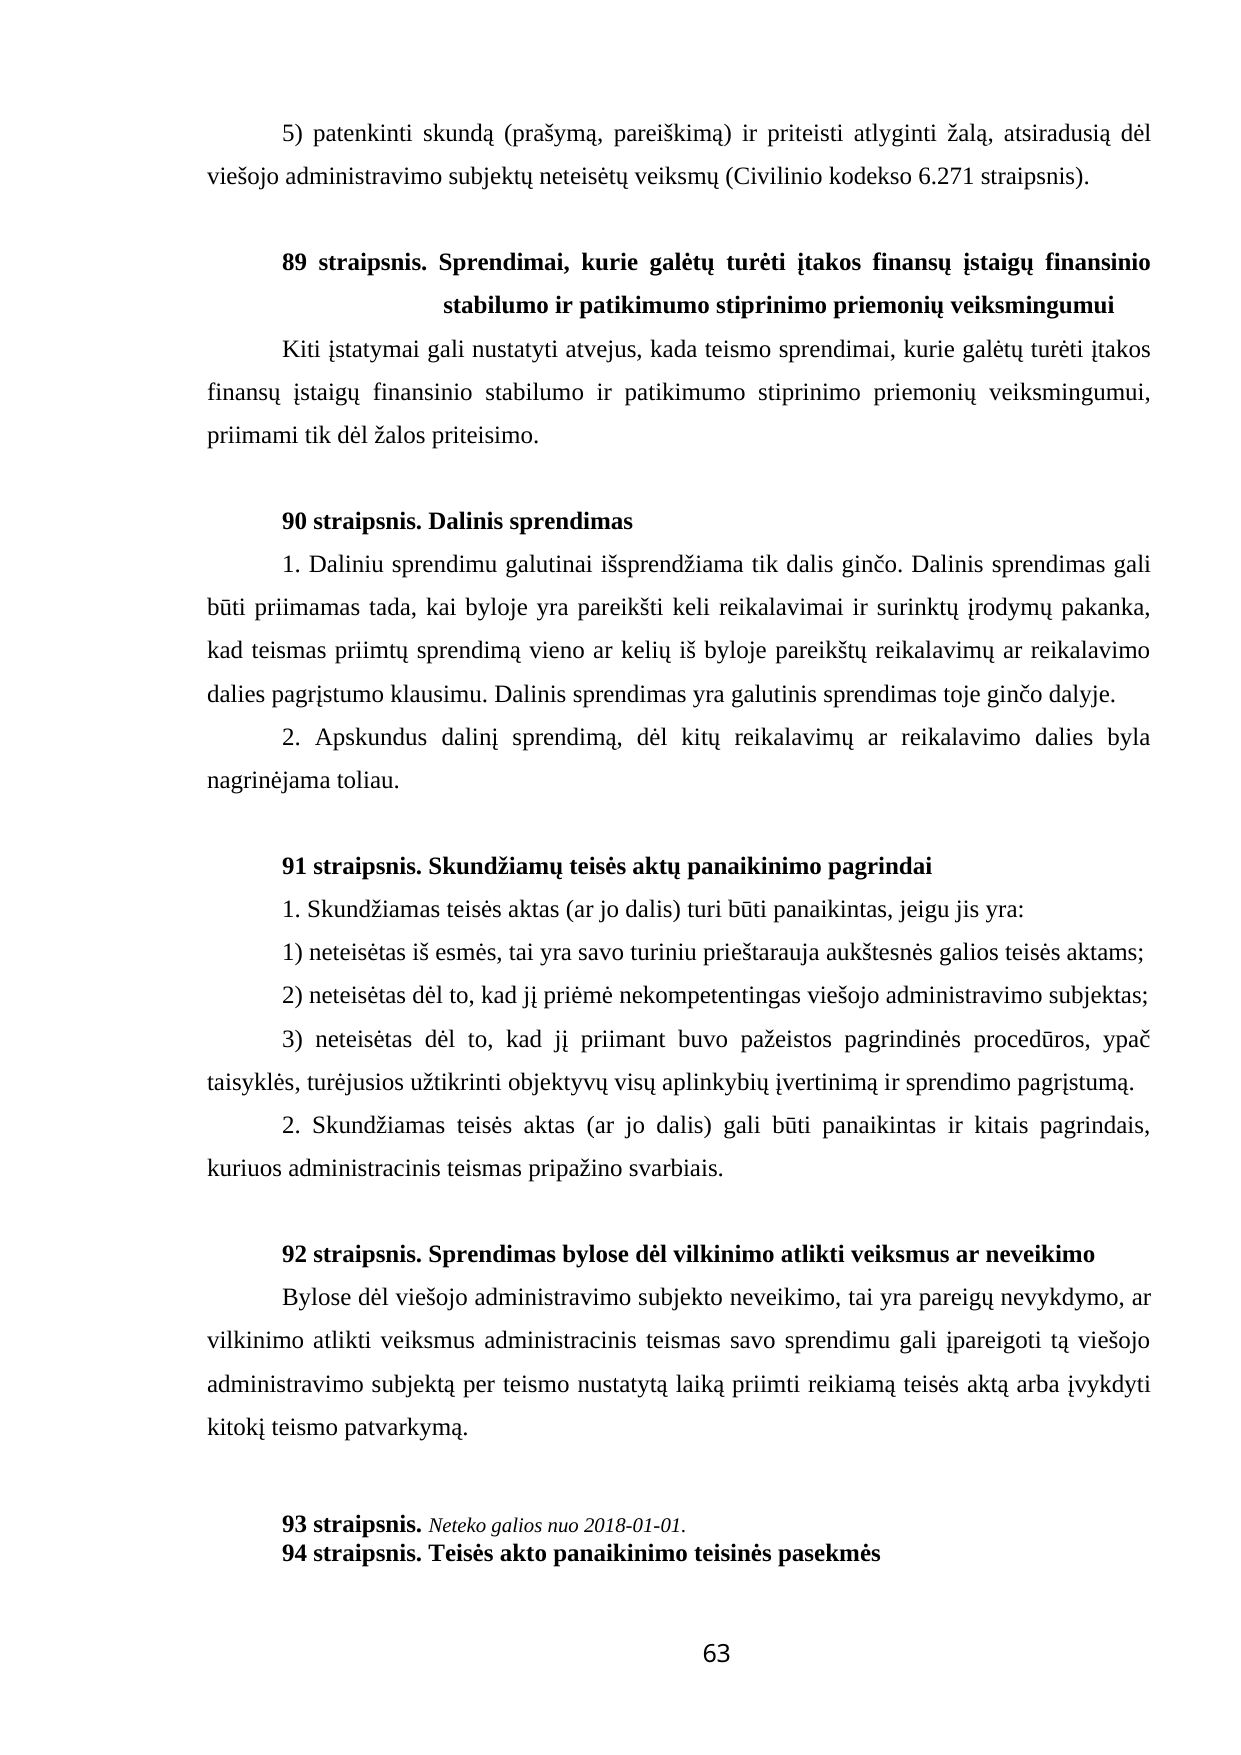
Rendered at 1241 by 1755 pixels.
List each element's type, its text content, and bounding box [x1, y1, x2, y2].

text 94 straipsnis. Teisės akto panaikinimo teisinės pasekmės [207, 1538, 1152, 1566]
text 90 straipsnis. Dalinis sprendimas [207, 506, 1152, 535]
text 3) neteisėtas dėl to, kad jį priimant buvo pažeistos pagrindinės procedūros, ypač taisyklės, turėjusios užtikrinti objektyvų visų aplinkybių įvertinimą ir sprendimo pagrįstumą. [207, 1024, 1152, 1096]
text 1) neteisėtas iš esmės, tai yra savo turiniu prieštarauja aukštesnės galios teisės aktams; [207, 937, 1152, 966]
text 93 straipsnis. Neteko galios nuo 2018-01-01. [207, 1498, 1152, 1538]
text 5) patenkinti skundą (prašymą, pareiškimą) ir priteisti atlyginti žalą, atsiradusią dėl viešojo administravimo subjektų neteisėtų veiksmų (Civilinio kodekso 6.271 straipsnis). [207, 118, 1152, 190]
text 91 straipsnis. Skundžiamų teisės aktų panaikinimo pagrindai [207, 851, 1152, 880]
text 1. Skundžiamas teisės aktas (ar jo dalis) turi būti panaikintas, jeigu jis yra: [207, 894, 1152, 923]
text 2. Skundžiamas teisės aktas (ar jo dalis) gali būti panaikintas ir kitais pagrindais, kuriuos administracinis teismas pripažino svarbiais. [207, 1110, 1152, 1182]
text 1. Daliniu sprendimu galutinai išsprendžiama tik dalis ginčo. Dalinis sprendimas gali būti priimamas tada, kai byloje yra pareikšti keli reikalavimai ir surinktų įrodymų pakanka, kad teismas priimtų sprendimą vieno ar kelių iš byloje pareikštų reikalavimų ar reikalavimo dalies pagrįstumo klausimu. Dalinis sprendimas yra galutinis sprendimas toje ginčo dalyje. [207, 549, 1152, 707]
text Bylose dėl viešojo administravimo subjekto neveikimo, tai yra pareigų nevykdymo, ar vilkinimo atlikti veiksmus administracinis teismas savo sprendimu gali įpareigoti tą viešojo administravimo subjektą per teismo nustatytą laiką priimti reikiamą teisės aktą arba įvykdyti kitokį teismo patvarkymą. [207, 1282, 1152, 1441]
text 92 straipsnis. Sprendimas bylose dėl vilkinimo atlikti veiksmus ar neveikimo [207, 1239, 1152, 1268]
text 89 straipsnis. Sprendimai, kurie galėtų turėti įtakos finansų įstaigų finansinio stabilumo ir patikimumo stiprinimo priemonių veiksmingumui [282, 247, 1152, 319]
text 2) neteisėtas dėl to, kad jį priėmė nekompetentingas viešojo administravimo subjektas; [207, 981, 1152, 1009]
text 2. Apskundus dalinį sprendimą, dėl kitų reikalavimų ar reikalavimo dalies byla nagrinėjama toliau. [207, 722, 1152, 794]
text Kiti įstatymai gali nustatyti atvejus, kada teismo sprendimai, kurie galėtų turėti įtakos finansų įstaigų finansinio stabilumo ir patikimumo stiprinimo priemonių veiksmingumui, priimami tik dėl žalos priteisimo. [207, 334, 1152, 449]
